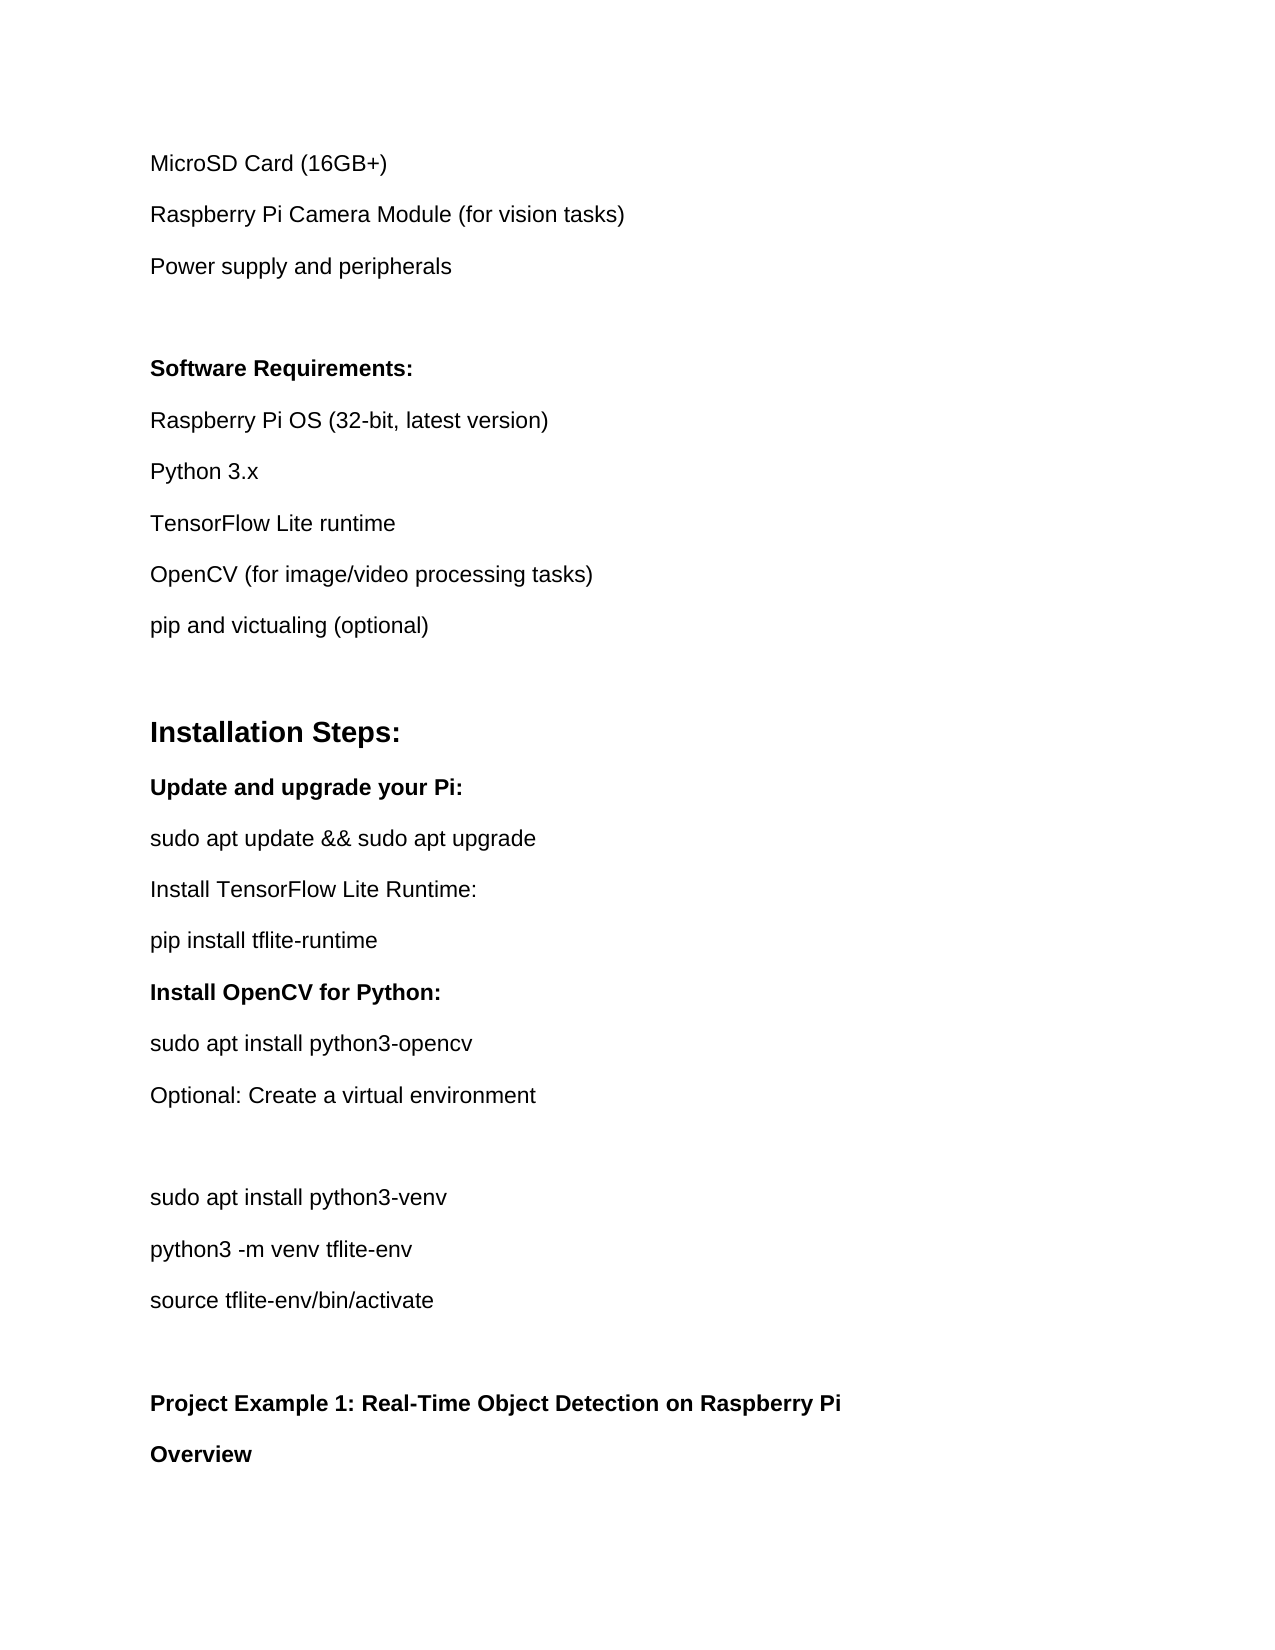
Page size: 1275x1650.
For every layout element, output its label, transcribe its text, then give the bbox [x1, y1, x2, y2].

text python3 -m venv tflite-env [150, 1236, 1125, 1262]
text sudo apt install python3-opencv [150, 1030, 1125, 1057]
text pip install tflite-runtime [150, 927, 1125, 954]
text source tflite-env/bin/activate [150, 1287, 1125, 1313]
text Python 3.x [150, 458, 1125, 484]
text Project Example 1: Real-Time Object Detection on Raspberry Pi [150, 1390, 1125, 1416]
text Raspberry Pi OS (32-bit, latest version) [150, 407, 1125, 433]
text sudo apt update && sudo apt upgrade [150, 825, 1125, 851]
text TensorFlow Lite runtime [150, 509, 1125, 536]
text Installation Steps: [150, 715, 1125, 748]
text Install OpenCV for Python: [150, 979, 1125, 1005]
text Raspberry Pi Camera Module (for vision tasks) [150, 201, 1125, 228]
text Software Requirements: [150, 355, 1125, 382]
text Install TensorFlow Lite Runtime: [150, 876, 1125, 902]
text Overview [150, 1441, 1125, 1467]
text Update and upgrade your Pi: [150, 773, 1125, 800]
text MicroSD Card (16GB+) [150, 150, 1125, 176]
text pip and victualing (optional) [150, 612, 1125, 638]
text Optional: Create a virtual environment [150, 1082, 1125, 1108]
text OpenCV (for image/video processing tasks) [150, 561, 1125, 587]
text Power supply and peripherals [150, 253, 1125, 279]
text sudo apt install python3-venv [150, 1184, 1125, 1211]
